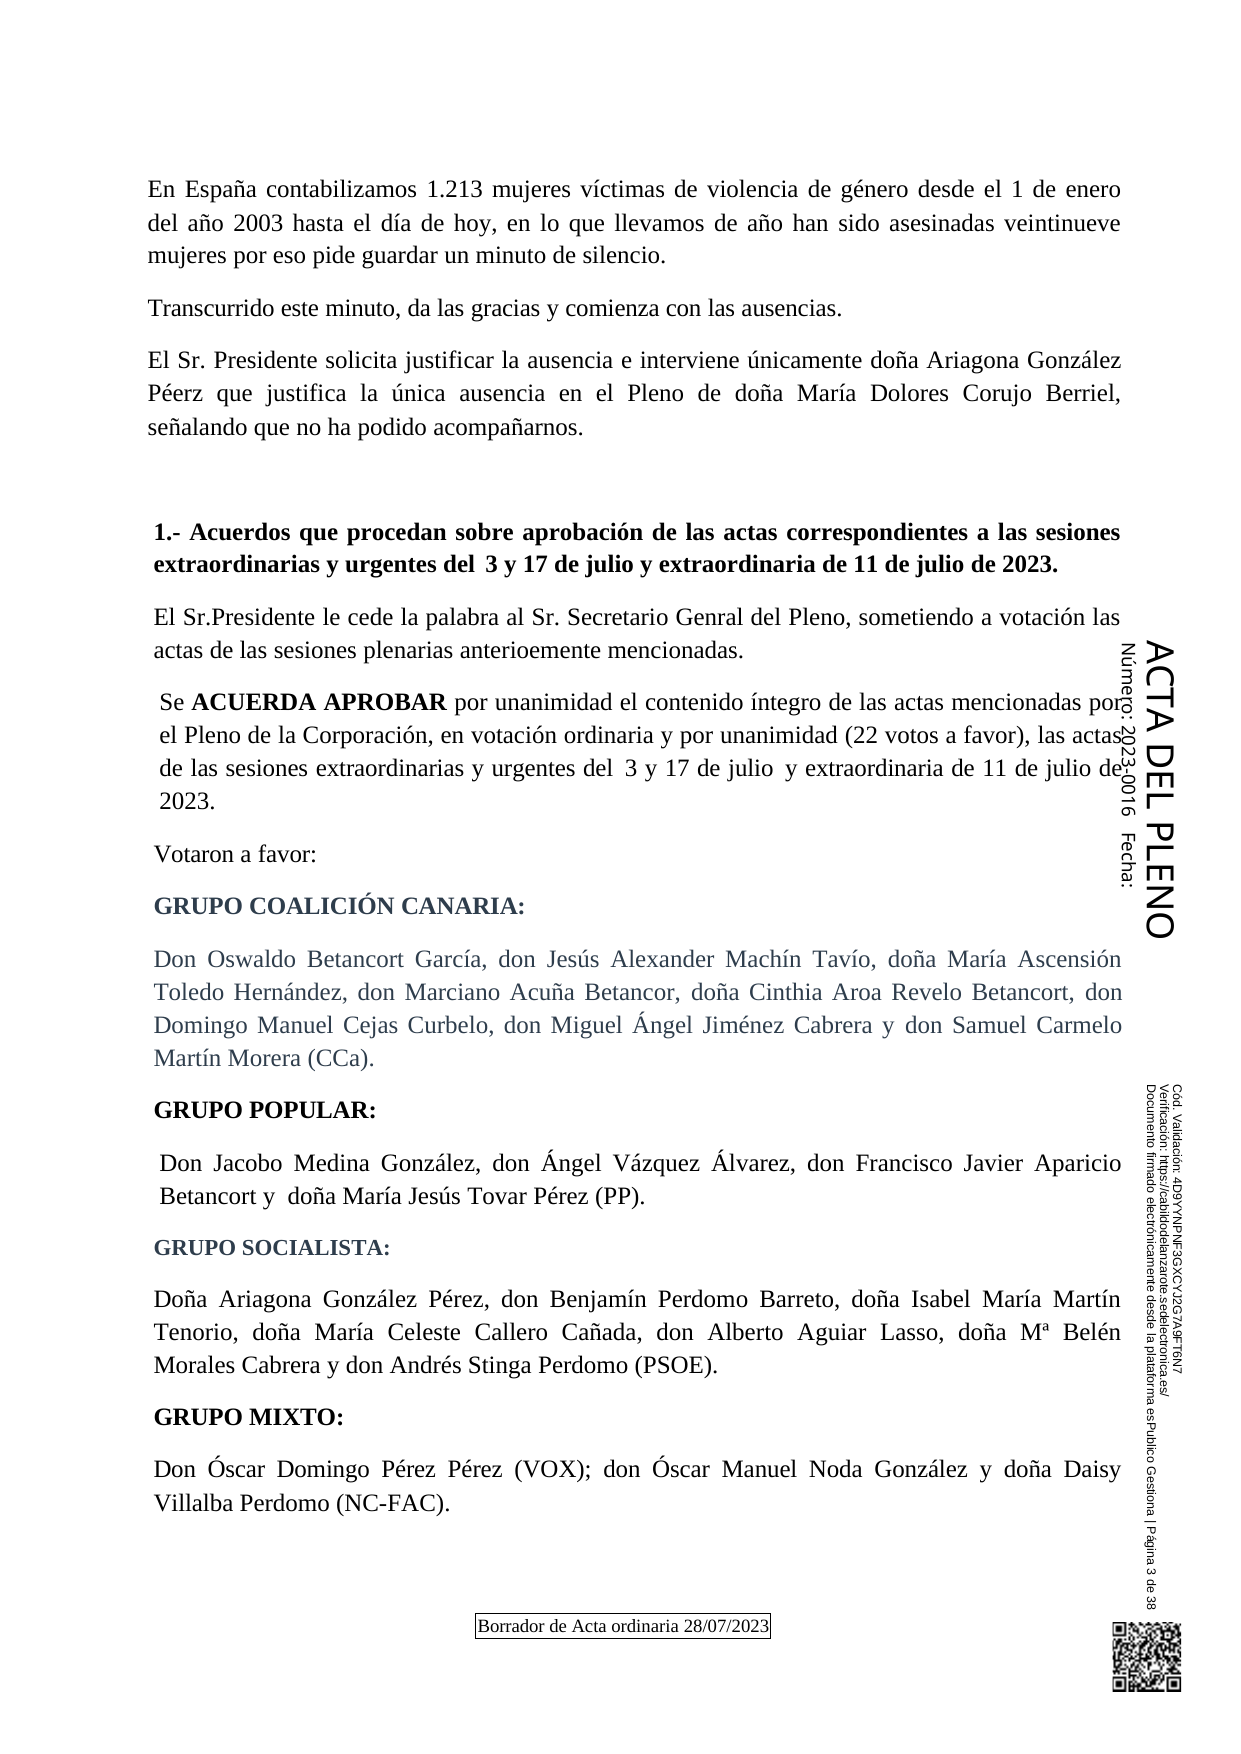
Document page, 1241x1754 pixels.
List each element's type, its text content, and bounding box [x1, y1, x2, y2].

text Transcurrido este minuto, da las gracias y comienza con las ausencias. [147, 293, 1134, 322]
text En España contabilizamos 1.213 mujeres víctimas de violencia de género desde el 1 de enero del año 2003 hasta el día de hoy, en lo que llevamos de año han sido asesinadas veintinueve mujeres por eso pide guardar un minuto de silencio. [147, 174, 1121, 269]
text Votaron a favor: [153, 839, 1134, 868]
text Doña Ariagona González Pérez, don Benjamín Perdomo Barreto, doña Isabel María Martín Tenorio, doña María Celeste Callero Cañada, don Alberto Aguiar Lasso, doña Mª Belén Morales Cabrera y don Andrés Stinga Perdomo (PSOE). [153, 1284, 1122, 1378]
text Se ACUERDA APROBAR por unanimidad el contenido íntegro de las actas mencionadas por el Pleno de la Corporación, en votación ordinaria y por unanimidad (22 votos a favor), las actas de las sesiones extraordinarias y urgentes del 3 y 17 de julio y extraordinaria de 11 de julio de 2023. [159, 687, 1122, 815]
text GRUPO SOCIALISTA: [153, 1234, 1134, 1260]
text Don Jacobo Medina González, don Ángel Vázquez Álvarez, don Francisco Javier Aparicio Betancort y doña María Jesús Tovar Pérez (PP). [159, 1148, 1122, 1209]
text El Sr. Presidente solicita justificar la ausencia e interviene únicamente doña Ariagona González Péerz que justifica la única ausencia en el Pleno de doña María Dolores Corujo Berriel, señalando que no ha podido acompañarnos. [147, 346, 1122, 440]
text Cód. Validación: 4D9YYNPNF3GXCYJ2G7A9FT6N7 [1171, 1084, 1184, 1612]
text Don Oswaldo Betancort García, don Jesús Alexander Machín Tavío, doña María Ascensión Toledo Hernández, don Marciano Acuña Betancor, doña Cinthia Aroa Revelo Betancort, don Domingo Manuel Cejas Curbelo, don Miguel Ángel Jiménez Cabrera y don Samuel Carmelo Martín Morera (CCa). [153, 944, 1122, 1072]
picture [1112, 1622, 1182, 1692]
text GRUPO COALICIÓN CANARIA: [153, 891, 1134, 920]
text El Sr.Presidente le cede la palabra al Sr. Secretario Genral del Pleno, sometiendo a votación las actas de las sesiones plenarias anterioemente mencionadas. [153, 602, 1122, 664]
subtitle 1.- Acuerdos que procedan sobre aprobación de las actas correspondientes a las sesiones extraordinarias y urgentes del 3 y 17 de julio y extraordinaria de 11 de julio de 2023. [153, 517, 1122, 578]
subtitle GRUPO MIXTO: [153, 1402, 1134, 1431]
text Don Óscar Domingo Pérez Pérez (VOX); don Óscar Manuel Noda González y doña Daisy Villalba Perdomo (NC-FAC). [153, 1454, 1122, 1516]
text Verificación: https://cabildodelanzarote.sedelectronica.es/ [1158, 1084, 1171, 1612]
text ACTA DEL PLENO [1140, 640, 1183, 985]
text Número: 2023-0016 Fecha: 25/09/2023 [1117, 642, 1140, 985]
text Documento firmado electrónicamente desde la plataforma esPublico Gestiona | Página 3 de 38 [1145, 1084, 1158, 1612]
subtitle GRUPO POPULAR: [153, 1095, 1134, 1124]
